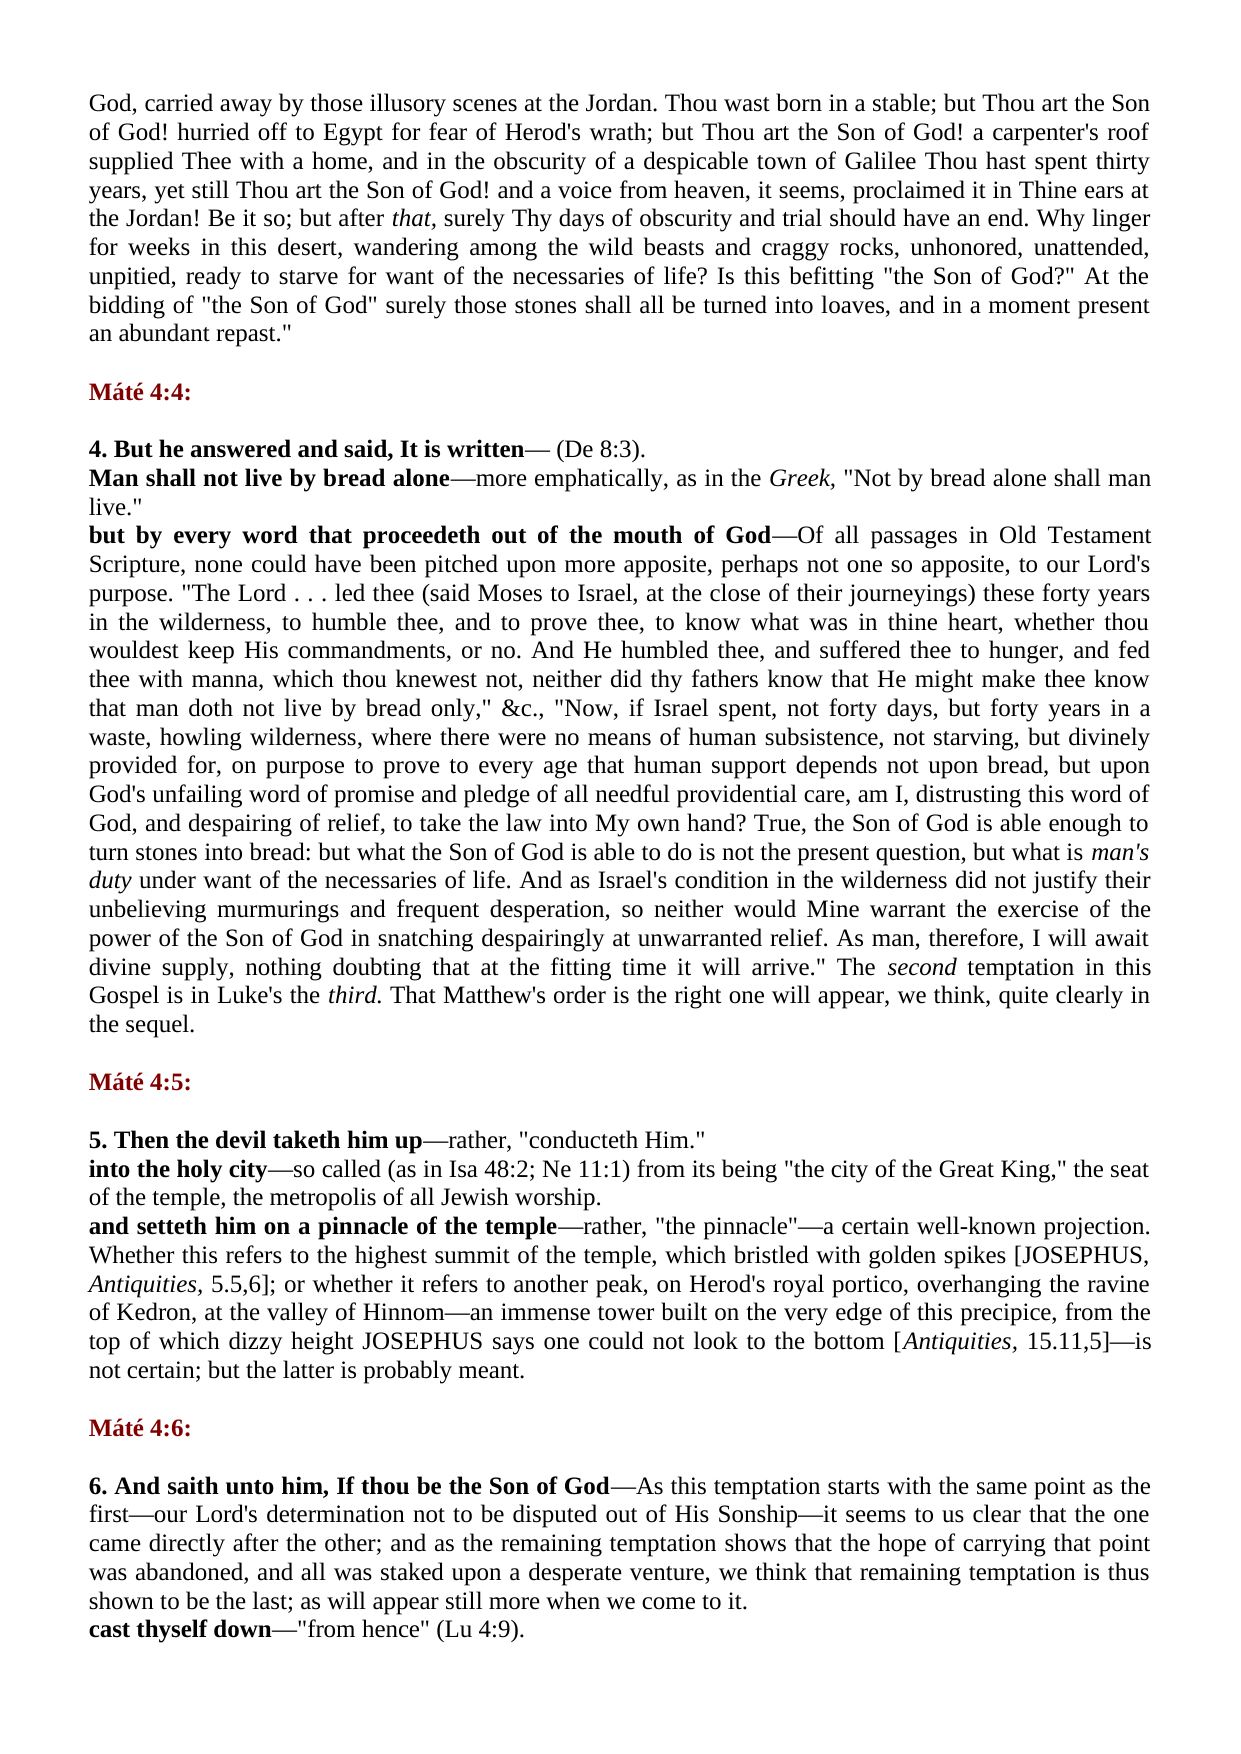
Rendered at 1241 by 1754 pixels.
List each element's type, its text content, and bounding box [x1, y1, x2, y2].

text 4. But he answered and said, It is written— (De 8:3). Man shall not live by bread alone—more emphatically, as in the Greek, "Not by bread alone shall man live." but by every word that proceedeth out of the mouth of God—Of all passages in Old Testament Scripture, none could have been pitched upon more apposite, perhaps not one so apposite, to our Lord's purpose. "The Lord . . . led thee (said Moses to Israel, at the close of their journeyings) these forty years in the wilderness, to humble thee, and to prove thee, to know what was in thine heart, whether thou wouldest keep His commandments, or no. And He humbled thee, and suffered thee to hunger, and fed thee with manna, which thou knewest not, neither did thy fathers know that He might make thee know that man doth not live by bread only," &c., "Now, if Israel spent, not forty days, but forty years in a waste, howling wilderness, where there were no means of human subsistence, not starving, but divinely provided for, on purpose to prove to every age that human support depends not upon bread, but upon God's unfailing word of promise and pledge of all needful providential care, am I, distrusting this word of God, and despairing of relief, to take the law into My own hand? True, the Son of God is able enough to turn stones into bread: but what the Son of God is able to do is not the present question, but what is man's duty under want of the necessaries of life. And as Israel's condition in the wilderness did not justify their unbelieving murmurings and frequent desperation, so neither would Mine warrant the exercise of the power of the Son of God in snatching despairingly at unwarranted relief. As man, therefore, I will await divine supply, nothing doubting that at the fitting time it will arrive." The second temptation in this Gospel is in Luke's the third. That Matthew's order is the right one will appear, we think, quite clearly in the sequel. [88, 434, 1152, 1038]
text Máté 4:4: [88, 377, 1152, 406]
text God, carried away by those illusory scenes at the Jordan. Thou wast born in a stable; but Thou art the Son of God! hurried off to Egypt for fear of Herod's wrath; but Thou art the Son of God! a carpenter's roof supplied Thee with a home, and in the obscurity of a despicable town of Galilee Thou hast spent thirty years, yet still Thou art the Son of God! and a voice from heaven, it seems, proclaimed it in Thine ears at the Jordan! Be it so; but after that, surely Thy days of obscurity and trial should have an end. Why linger for weeks in this desert, wandering among the wild beasts and craggy rocks, unhonored, unattended, unpitied, ready to starve for want of the necessaries of life? Is this befitting "the Son of God?" At the bidding of "the Son of God" surely those stones shall all be turned into loaves, and in a moment present an abundant repast." [88, 88, 1152, 347]
text 6. And saith unto him, If thou be the Son of God—As this temptation starts with the same point as the first—our Lord's determination not to be disputed out of His Sonship—it seems to us clear that the one came directly after the other; and as the remaining temptation shows that the hope of carrying that point was abandoned, and all was staked upon a desperate venture, we think that remaining temptation is thus shown to be the last; as will appear still more when we come to it. cast thyself down—"from hence" (Lu 4:9). [88, 1471, 1152, 1643]
text Máté 4:5: [88, 1067, 1152, 1096]
text 5. Then the devil taketh him up—rather, "conducteth Him." into the holy city—so called (as in Isa 48:2; Ne 11:1) from its being "the city of the Great King," the seat of the temple, the metropolis of all Jewish worship. and setteth him on a pinnacle of the temple—rather, "the pinnacle"—a certain well-known projection. Whether this refers to the highest summit of the temple, which bristled with golden spikes [JOSEPHUS, Antiquities, 5.5,6]; or whether it refers to another peak, on Herod's royal portico, overhanging the ravine of Kedron, at the valley of Hinnom—an immense tower built on the very edge of this precipice, from the top of which dizzy height JOSEPHUS says one could not look to the bottom [Antiquities, 15.11,5]—is not certain; but the latter is probably meant. [88, 1125, 1152, 1384]
text Máté 4:6: [88, 1413, 1152, 1442]
